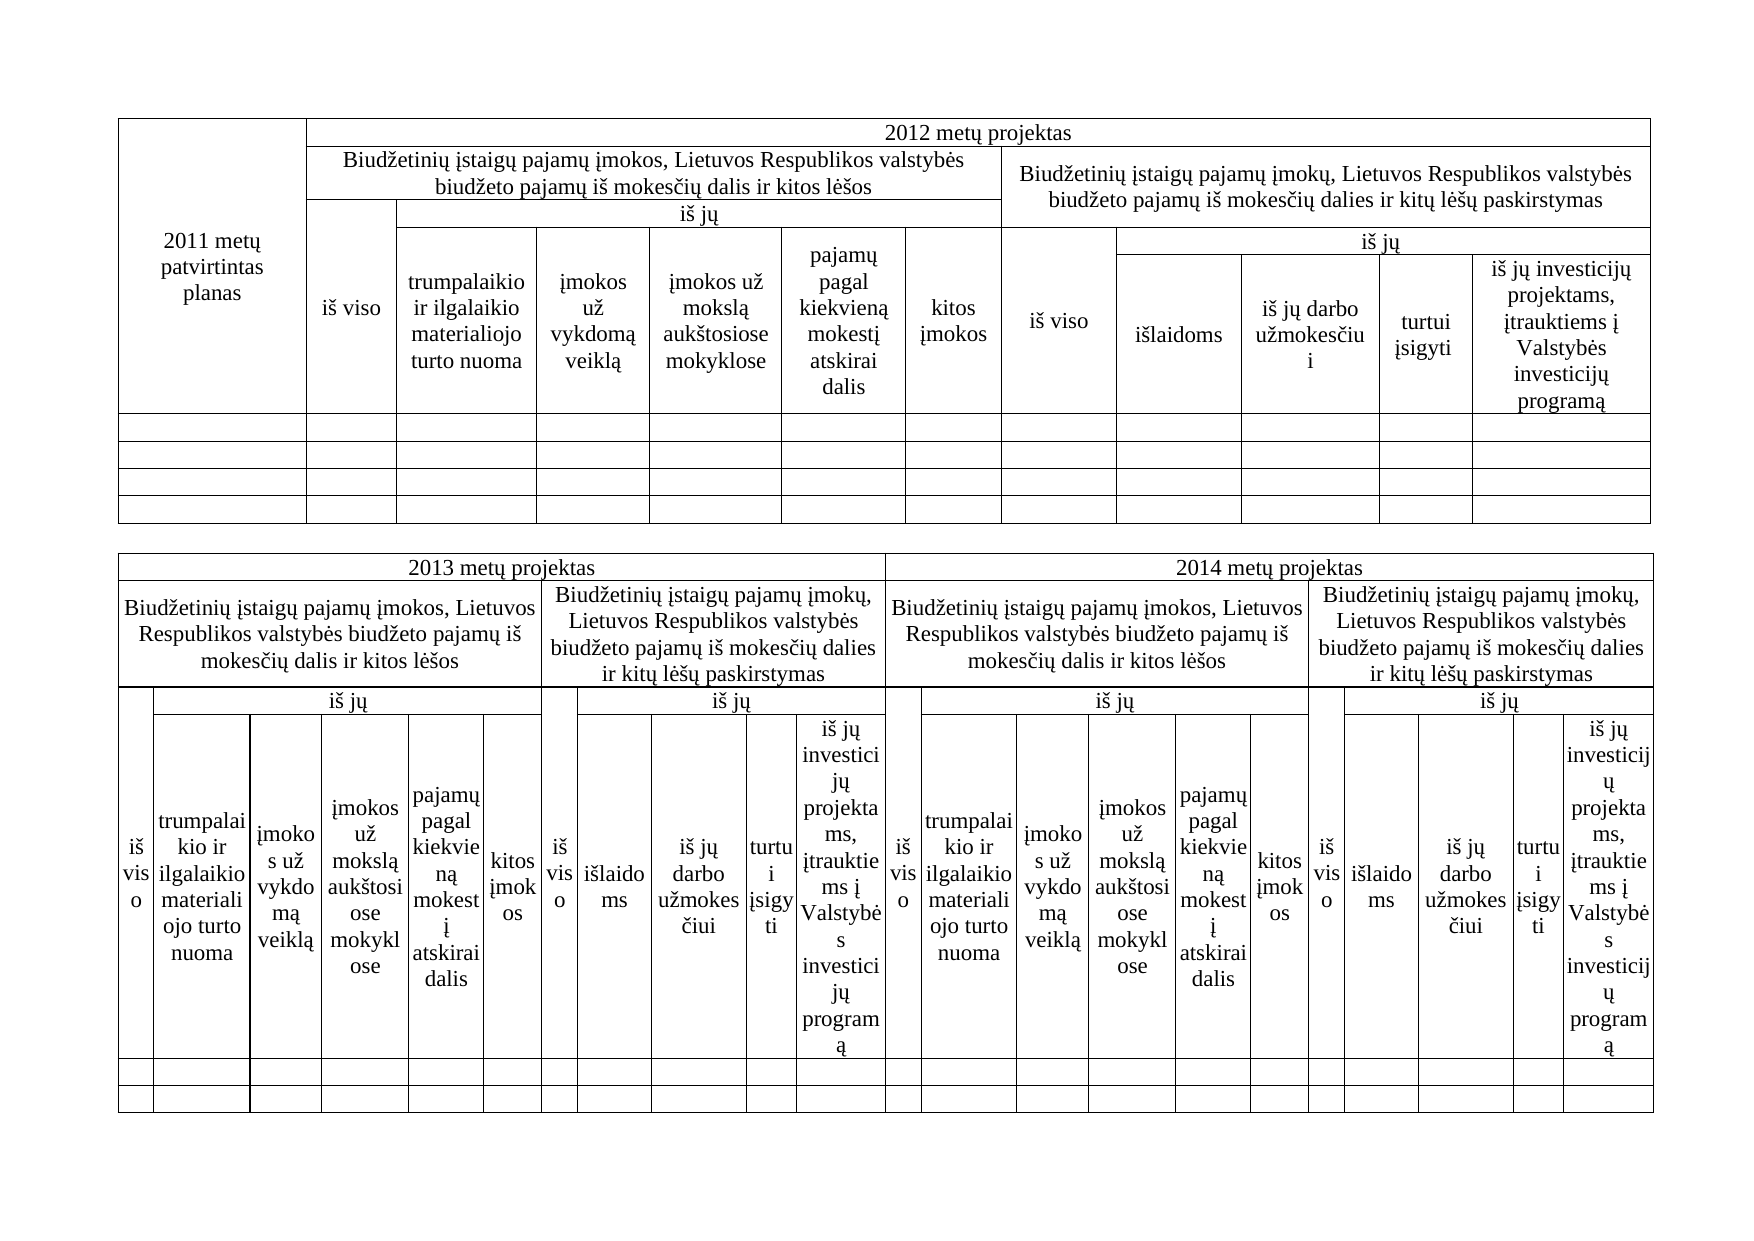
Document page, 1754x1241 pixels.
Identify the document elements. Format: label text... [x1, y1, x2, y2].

table_cell įmokos už vykdomą veiklą [537, 228, 649, 413]
table_cell [886, 1086, 921, 1112]
table_cell [652, 1059, 746, 1085]
table_cell [119, 442, 306, 468]
table_cell Biudžetinių įstaigų pajamų įmokų, Lietuvos Respublikos valstybės biudžeto pajamų iš mokesčių dalies ir kitų lėšų paskirstymas [542, 581, 885, 686]
table_cell [1002, 496, 1116, 523]
table_cell iš jų investicijų projektams, įtrauktiems į Valstybės investicijų programą [1564, 715, 1653, 1057]
table_cell įmokos už vykdomą veiklą [251, 715, 321, 1057]
table_cell Biudžetinių įstaigų pajamų įmokos, Lietuvos Respublikos valstybės biudžeto pajamų iš mokesčių dalis ir kitos lėšos [886, 581, 1308, 686]
table_cell trumpalaikio ir ilgalaikio materialiojo turto nuoma [922, 715, 1016, 1057]
table_cell [1002, 442, 1116, 468]
table_cell [1242, 414, 1379, 441]
table_cell [1089, 1086, 1175, 1112]
table_cell iš jų darbo užmokesčiui [1242, 255, 1379, 413]
table_cell iš viso [119, 688, 153, 1057]
table_cell [578, 1059, 651, 1085]
table_cell [484, 1086, 541, 1112]
table_cell [650, 414, 781, 441]
table_cell iš jų [922, 688, 1308, 714]
table_cell [119, 469, 306, 495]
table_cell išlaidoms [1345, 715, 1418, 1057]
table_cell [1380, 496, 1472, 523]
table_cell iš jų [397, 200, 1001, 227]
table_cell [650, 442, 781, 468]
table_cell [1017, 1086, 1088, 1112]
table_cell [782, 442, 905, 468]
table_header 2011 metų patvirtintas planas [119, 119, 306, 413]
table_cell [307, 414, 396, 441]
table_cell [1380, 414, 1472, 441]
table_cell [886, 1059, 921, 1085]
table_cell [1117, 469, 1241, 495]
table_cell Biudžetinių įstaigų pajamų įmokų, Lietuvos Respublikos valstybės biudžeto pajamų iš mokesčių dalies ir kitų lėšų paskirstymas [1002, 147, 1650, 227]
table_cell [1419, 1086, 1513, 1112]
table_cell pajamų pagal kiekvieną mokestį atskirai dalis [782, 228, 905, 413]
table_cell [1017, 1059, 1088, 1085]
table_cell [119, 496, 306, 523]
table_cell [1117, 442, 1241, 468]
table_cell [1309, 1086, 1344, 1112]
table_cell įmokos už vykdomą veiklą [1017, 715, 1088, 1057]
table_cell iš viso [307, 200, 396, 413]
table_cell [1251, 1086, 1308, 1112]
table_cell [1564, 1086, 1653, 1112]
table_cell iš viso [886, 688, 921, 1057]
table_cell iš viso [1002, 228, 1116, 413]
table_cell iš jų [1117, 228, 1650, 254]
table_cell [119, 414, 306, 441]
table_cell [484, 1059, 541, 1085]
table_cell kitos įmokos [484, 715, 541, 1057]
table_cell [307, 469, 396, 495]
table_header 2012 metų projektas [307, 119, 1650, 146]
table_cell įmokos už mokslą aukštosiose mokyklose [1089, 715, 1175, 1057]
table_cell [119, 1086, 153, 1112]
table_cell iš jų [578, 688, 885, 714]
table_cell [409, 1086, 483, 1112]
table_cell [578, 1086, 651, 1112]
table_cell [322, 1059, 408, 1085]
table_cell [1002, 469, 1116, 495]
table_cell [1473, 496, 1650, 523]
table_cell [1242, 469, 1379, 495]
table_cell [906, 414, 1001, 441]
table_cell iš jų darbo užmokesčiui [652, 715, 746, 1057]
table_cell [922, 1086, 1016, 1112]
table_cell [397, 496, 536, 523]
table_cell kitos įmokos [1251, 715, 1308, 1057]
table_cell [797, 1086, 885, 1112]
table_cell [652, 1086, 746, 1112]
table_cell [409, 1059, 483, 1085]
table_cell [1251, 1059, 1308, 1085]
table_cell [537, 469, 649, 495]
table_cell turtui įsigyti [1380, 255, 1472, 413]
table_cell turtui įsigyti [747, 715, 796, 1057]
table_cell [322, 1086, 408, 1112]
table_cell Biudžetinių įstaigų pajamų įmokos, Lietuvos Respublikos valstybės biudžeto pajamų iš mokesčių dalis ir kitos lėšos [307, 147, 1001, 199]
table_cell Biudžetinių įstaigų pajamų įmokų, Lietuvos Respublikos valstybės biudžeto pajamų iš mokesčių dalies ir kitų lėšų paskirstymas [1309, 581, 1653, 686]
table_cell [1242, 442, 1379, 468]
table_cell [251, 1059, 321, 1085]
table_cell [397, 469, 536, 495]
table_cell [1117, 496, 1241, 523]
table_cell pajamų pagal kiekvieną mokestį atskirai dalis [1176, 715, 1250, 1057]
table_cell [1380, 469, 1472, 495]
table_cell [1514, 1086, 1563, 1112]
table_cell [154, 1086, 249, 1112]
table_cell [1176, 1059, 1250, 1085]
table_cell turtui įsigyti [1514, 715, 1563, 1057]
table_cell [1473, 469, 1650, 495]
table_cell įmokos už mokslą aukštosiose mokyklose [322, 715, 408, 1057]
table_cell iš jų [154, 688, 541, 714]
table_cell [537, 496, 649, 523]
table_cell [397, 414, 536, 441]
table_cell [154, 1059, 249, 1085]
table_cell [1345, 1059, 1418, 1085]
table_cell trumpalaikio ir ilgalaikio materialiojo turto nuoma [154, 715, 249, 1057]
table_cell [747, 1059, 796, 1085]
table_cell [397, 442, 536, 468]
table_cell [307, 496, 396, 523]
table_cell išlaidoms [578, 715, 651, 1057]
table_cell kitos įmokos [906, 228, 1001, 413]
table_cell [782, 496, 905, 523]
table_cell [1473, 414, 1650, 441]
table_cell [542, 1086, 577, 1112]
table_cell [1176, 1086, 1250, 1112]
table_cell [307, 442, 396, 468]
table_cell [782, 414, 905, 441]
table_cell [782, 469, 905, 495]
table_cell trumpalaikio ir ilgalaikio materialiojo turto nuoma [397, 228, 536, 413]
table_cell [1089, 1059, 1175, 1085]
table_cell [1242, 496, 1379, 523]
table_cell [906, 442, 1001, 468]
table_cell [650, 469, 781, 495]
table_cell [1419, 1059, 1513, 1085]
table_cell [1473, 442, 1650, 468]
table_cell [251, 1086, 321, 1112]
table_cell [1309, 1059, 1344, 1085]
table_cell [537, 442, 649, 468]
table_cell iš jų darbo užmokesčiui [1419, 715, 1513, 1057]
table_cell [1345, 1086, 1418, 1112]
table_cell iš viso [1309, 688, 1344, 1057]
table_cell [1514, 1059, 1563, 1085]
table_header 2014 metų projektas [886, 554, 1653, 580]
table_cell išlaidoms [1117, 255, 1241, 413]
table_cell [537, 414, 649, 441]
table_cell [542, 1059, 577, 1085]
table_cell [1380, 442, 1472, 468]
table_cell įmokos už mokslą aukštosiose mokyklose [650, 228, 781, 413]
table_cell [906, 469, 1001, 495]
table_cell [747, 1086, 796, 1112]
table_cell [1002, 414, 1116, 441]
table_cell [119, 1059, 153, 1085]
table_cell iš jų investicijų projektams, įtrauktiems į Valstybės investicijų programą [797, 715, 885, 1057]
table_cell pajamų pagal kiekvieną mokestį atskirai dalis [409, 715, 483, 1057]
table_cell [650, 496, 781, 523]
table_cell [1564, 1059, 1653, 1085]
table_cell [797, 1059, 885, 1085]
table_cell iš viso [542, 688, 577, 1057]
table_cell [906, 496, 1001, 523]
table_cell Biudžetinių įstaigų pajamų įmokos, Lietuvos Respublikos valstybės biudžeto pajamų iš mokesčių dalis ir kitos lėšos [119, 581, 541, 686]
table_cell iš jų [1345, 688, 1653, 714]
table_cell [1117, 414, 1241, 441]
table_header 2013 metų projektas [119, 554, 885, 580]
table_cell iš jų investicijų projektams, įtrauktiems į Valstybės investicijų programą [1473, 255, 1650, 413]
table_cell [922, 1059, 1016, 1085]
